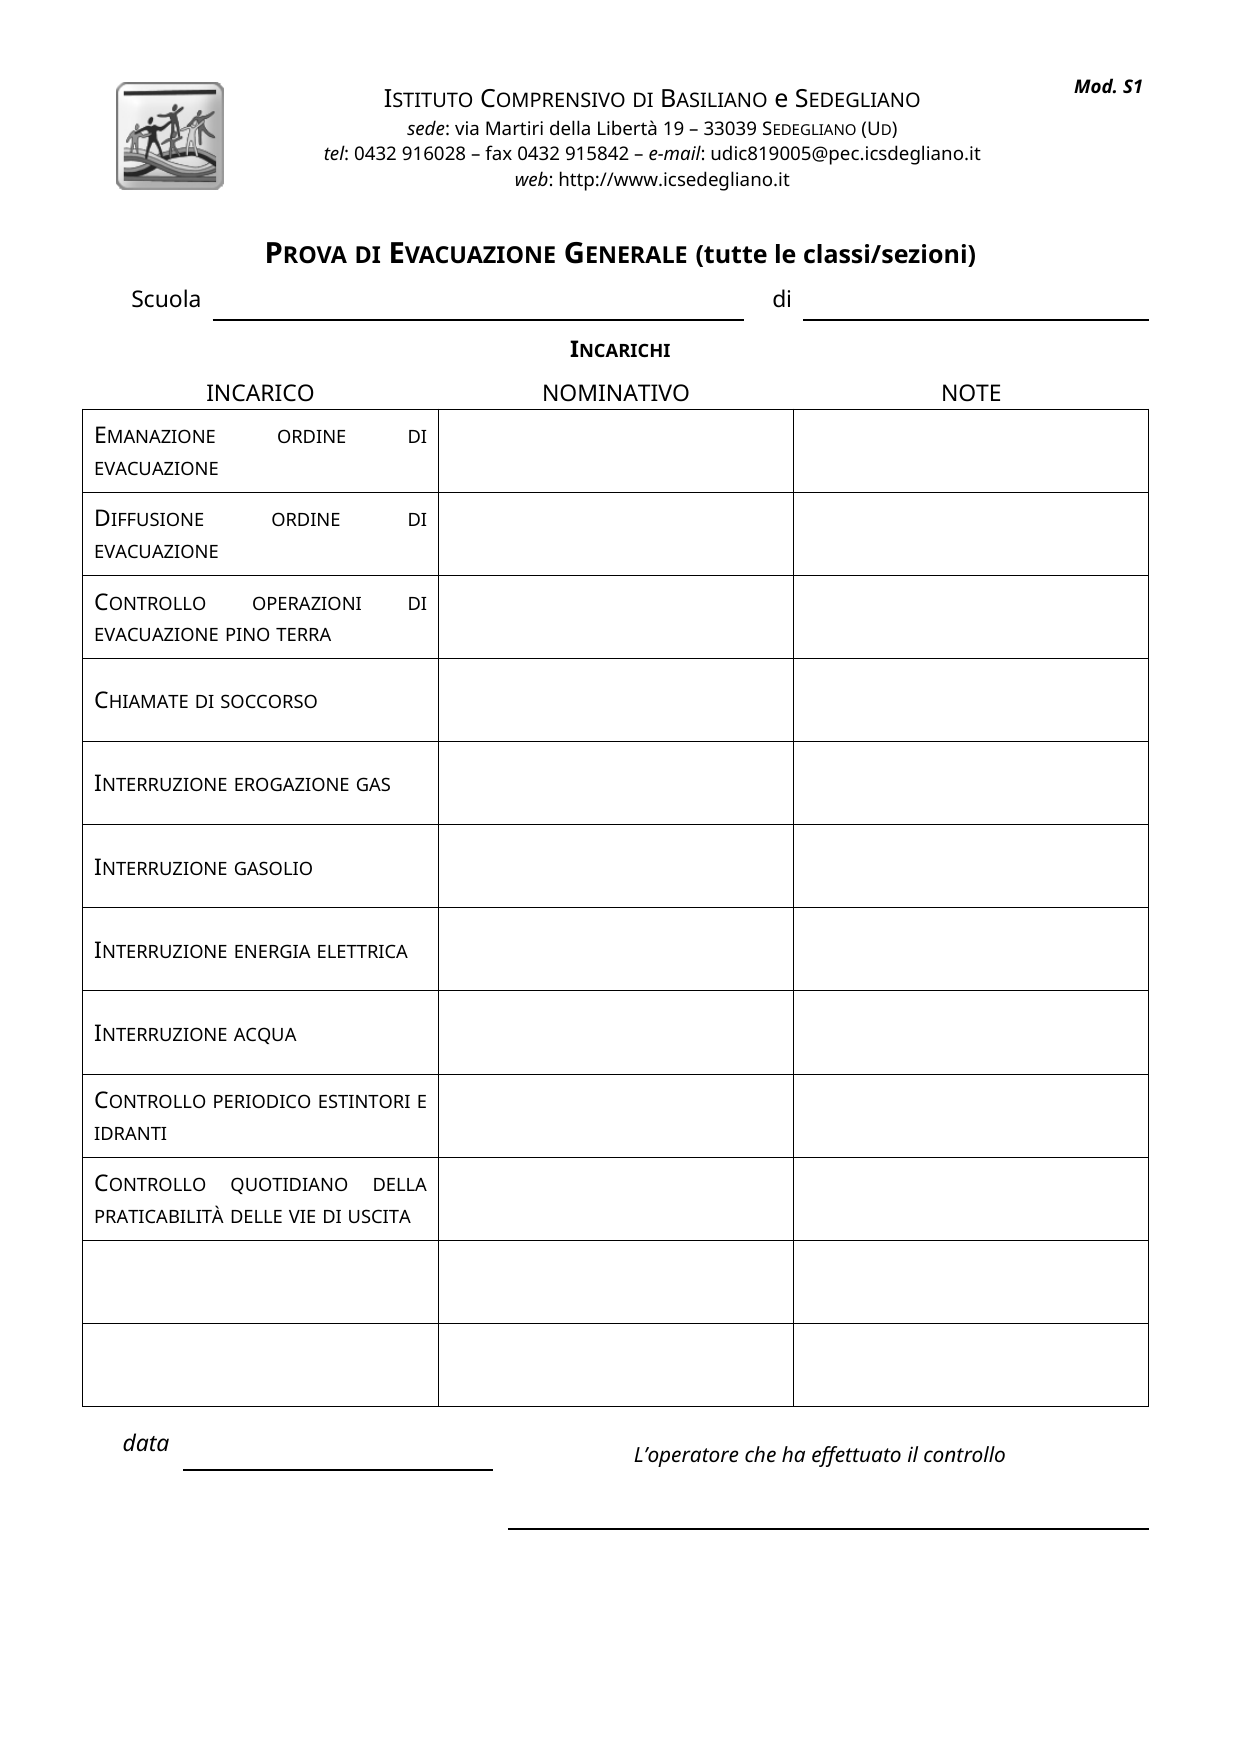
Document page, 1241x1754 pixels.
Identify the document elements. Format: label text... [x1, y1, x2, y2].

table_header L’operatore che ha effettuato il controllo [493, 1416, 1148, 1469]
table_cell Interruzione erogazione gas [83, 742, 438, 824]
table_cell [794, 991, 1148, 1073]
table_cell [794, 1241, 1148, 1323]
table_cell [439, 410, 793, 492]
table_cell Interruzione gasolio [83, 825, 438, 907]
table_cell Controllo periodico estintori e idranti [83, 1075, 438, 1157]
subtitle Prova di Evacuazione Generale (tutte le classi/sezioni) [94, 232, 1146, 272]
text Incarichi [94, 333, 1146, 365]
table_cell [439, 991, 793, 1073]
table_cell [83, 1324, 438, 1406]
table_cell [439, 659, 793, 741]
table_header Scuola [83, 278, 213, 319]
table_cell [794, 410, 1148, 492]
table_header [803, 278, 1148, 319]
table_header di [744, 278, 803, 319]
table_cell [439, 1324, 793, 1406]
table_cell Controllo operazioni di evacuazione pino terra [83, 576, 438, 658]
table_header Incarico [83, 377, 438, 408]
table_cell [439, 1158, 793, 1240]
table_cell [794, 1158, 1148, 1240]
table_cell [794, 825, 1148, 907]
table_cell [794, 1324, 1148, 1406]
table_header data [83, 1416, 183, 1469]
table_cell [439, 576, 793, 658]
table_header [183, 1416, 493, 1469]
table_cell [83, 1469, 508, 1528]
table_cell Interruzione energia elettrica [83, 908, 438, 990]
table_cell Controllo quotidiano della praticabilità delle vie di uscita [83, 1158, 438, 1240]
table_cell [439, 742, 793, 824]
table_cell [439, 1075, 793, 1157]
table_header [213, 278, 744, 319]
table_cell Interruzione acqua [83, 991, 438, 1073]
table_cell [439, 908, 793, 990]
table_cell [794, 908, 1148, 990]
table_cell [439, 825, 793, 907]
table_cell [794, 742, 1148, 824]
table_cell [439, 1241, 793, 1323]
table_cell [83, 1241, 438, 1323]
table_cell [794, 493, 1148, 575]
table_header Note [794, 377, 1149, 408]
table_cell Diffusione ordine di evacuazione [83, 493, 438, 575]
table_cell Chiamate di soccorso [83, 659, 438, 741]
table_cell [439, 493, 793, 575]
table_cell [794, 576, 1148, 658]
table_cell Emanazione ordine di evacuazione [83, 410, 438, 492]
table_cell [508, 1469, 1148, 1528]
table_cell [794, 659, 1148, 741]
picture [116, 82, 224, 190]
table_cell [794, 1075, 1148, 1157]
table_header Nominativo [438, 377, 793, 408]
